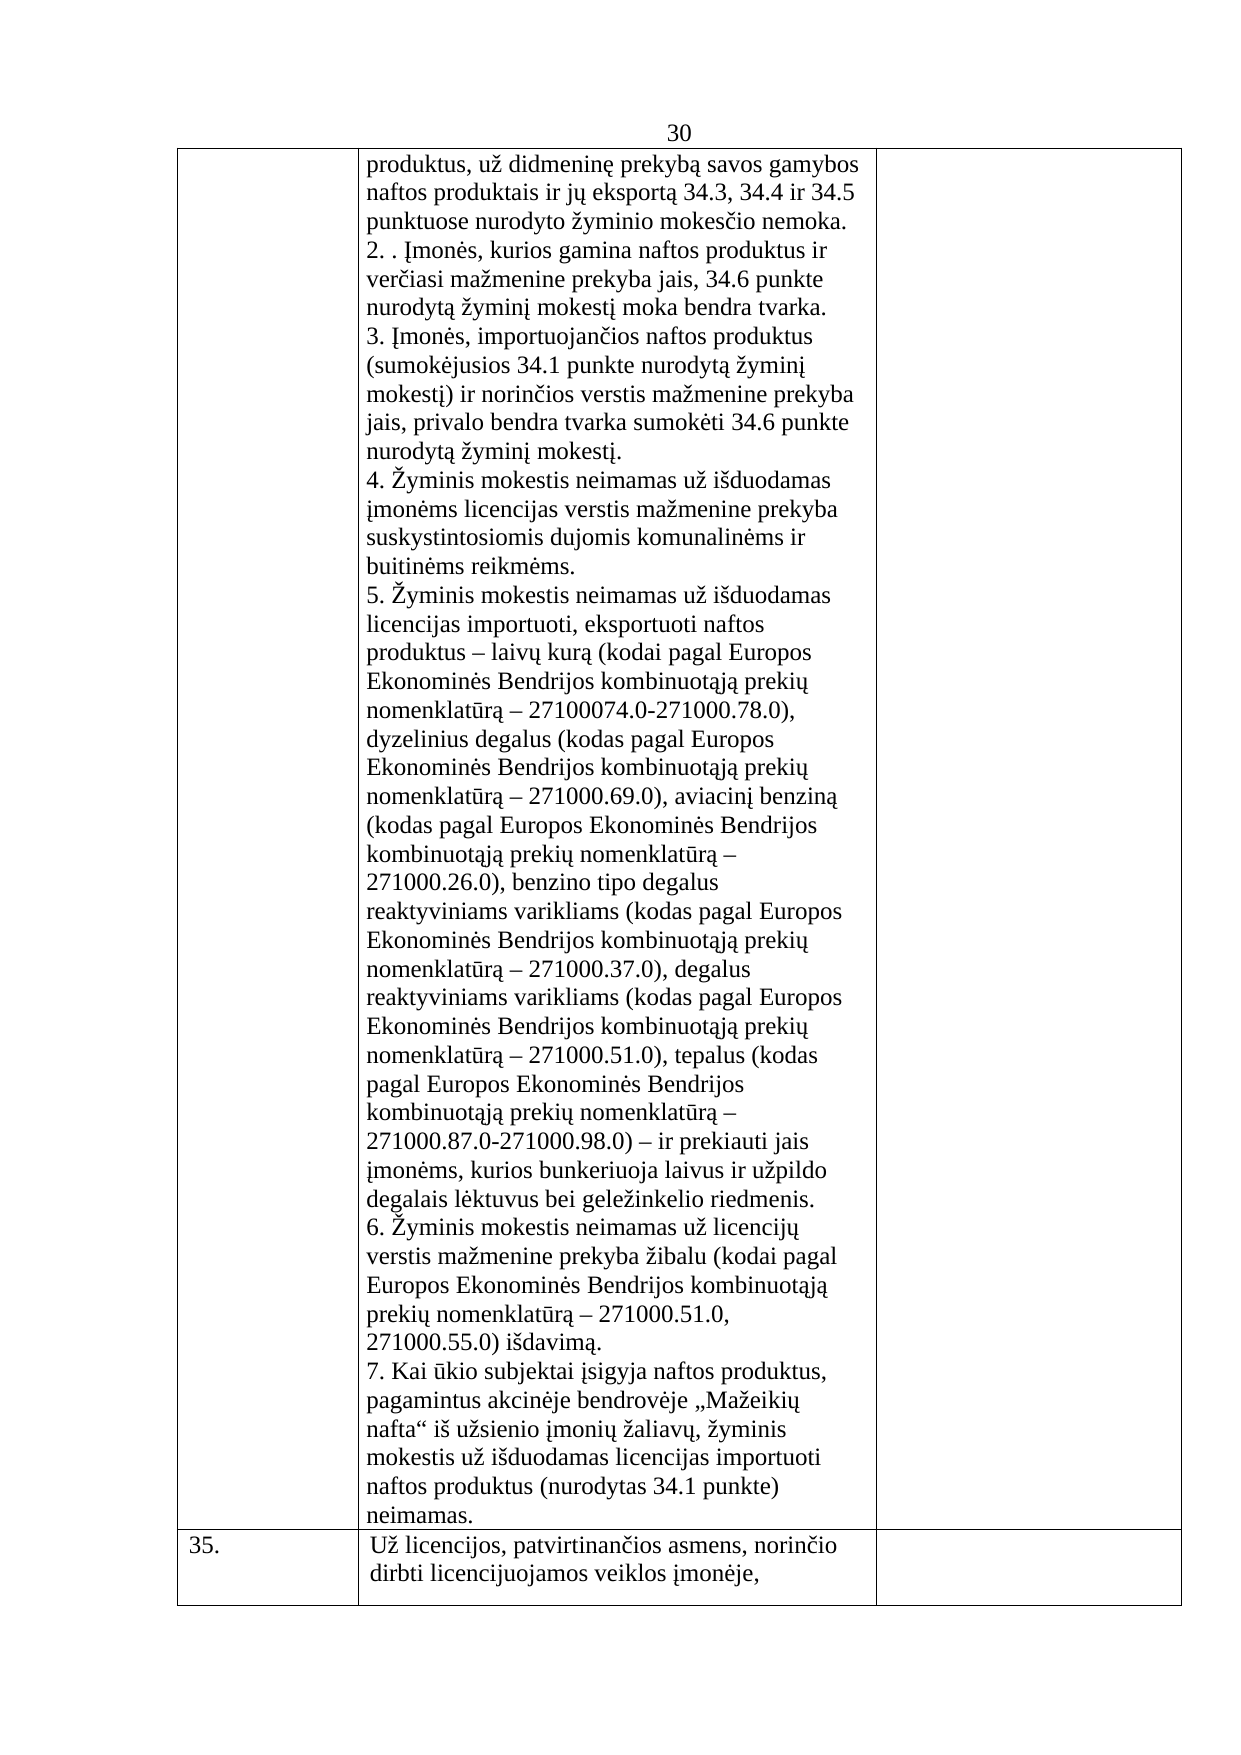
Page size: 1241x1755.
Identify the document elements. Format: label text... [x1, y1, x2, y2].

table_cell [178, 149, 358, 1529]
table_cell [877, 149, 1181, 1529]
table_cell produktus, už didmeninę prekybą savos gamybos naftos produktais ir jų eksportą 34.3, 34.4 ir 34.5 punktuose nurodyto žyminio mokesčio nemoka. 2. . Įmonės, kurios gamina naftos produktus ir verčiasi mažmenine prekyba jais, 34.6 punkte nurodytą žyminį mokestį moka bendra tvarka. 3. Įmonės, importuojančios naftos produktus (sumokėjusios 34.1 punkte nurodytą žyminį mokestį) ir norinčios verstis mažmenine prekyba jais, privalo bendra tvarka sumokėti 34.6 punkte nurodytą žyminį mokestį. 4. Žyminis mokestis neimamas už išduodamas įmonėms licencijas verstis mažmenine prekyba suskystintosiomis dujomis komunalinėms ir buitinėms reikmėms. 5. Žyminis mokestis neimamas už išduodamas licencijas importuoti, eksportuoti naftos produktus – laivų kurą (kodai pagal Europos Ekonominės Bendrijos kombinuotąją prekių nomenklatūrą – 27100074.0-271000.78.0), dyzelinius degalus (kodas pagal Europos Ekonominės Bendrijos kombinuotąją prekių nomenklatūrą – 271000.69.0), aviacinį benziną (kodas pagal Europos Ekonominės Bendrijos kombinuotąją prekių nomenklatūrą – 271000.26.0), benzino tipo degalus reaktyviniams varikliams (kodas pagal Europos Ekonominės Bendrijos kombinuotąją prekių nomenklatūrą – 271000.37.0), degalus reaktyviniams varikliams (kodas pagal Europos Ekonominės Bendrijos kombinuotąją prekių nomenklatūrą – 271000.51.0), tepalus (kodas pagal Europos Ekonominės Bendrijos kombinuotąją prekių nomenklatūrą – 271000.87.0-271000.98.0) – ir prekiauti jais įmonėms, kurios bunkeriuoja laivus ir užpildo degalais lėktuvus bei geležinkelio riedmenis. 6. Žyminis mokestis neimamas už licencijų verstis mažmenine prekyba žibalu (kodai pagal Europos Ekonominės Bendrijos kombinuotąją prekių nomenklatūrą – 271000.51.0, 271000.55.0) išdavimą. 7. Kai ūkio subjektai įsigyja naftos produktus, pagamintus akcinėje bendrovėje „Mažeikių nafta“ iš užsienio įmonių žaliavų, žyminis mokestis už išduodamas licencijas importuoti naftos produktus (nurodytas 34.1 punkte) neimamas. [359, 149, 876, 1529]
table_cell 35. [178, 1530, 358, 1605]
table_cell Už licencijos, patvirtinančios asmens, norinčio dirbti licencijuojamos veiklos įmonėje, [359, 1530, 876, 1605]
table_cell [877, 1530, 1181, 1605]
